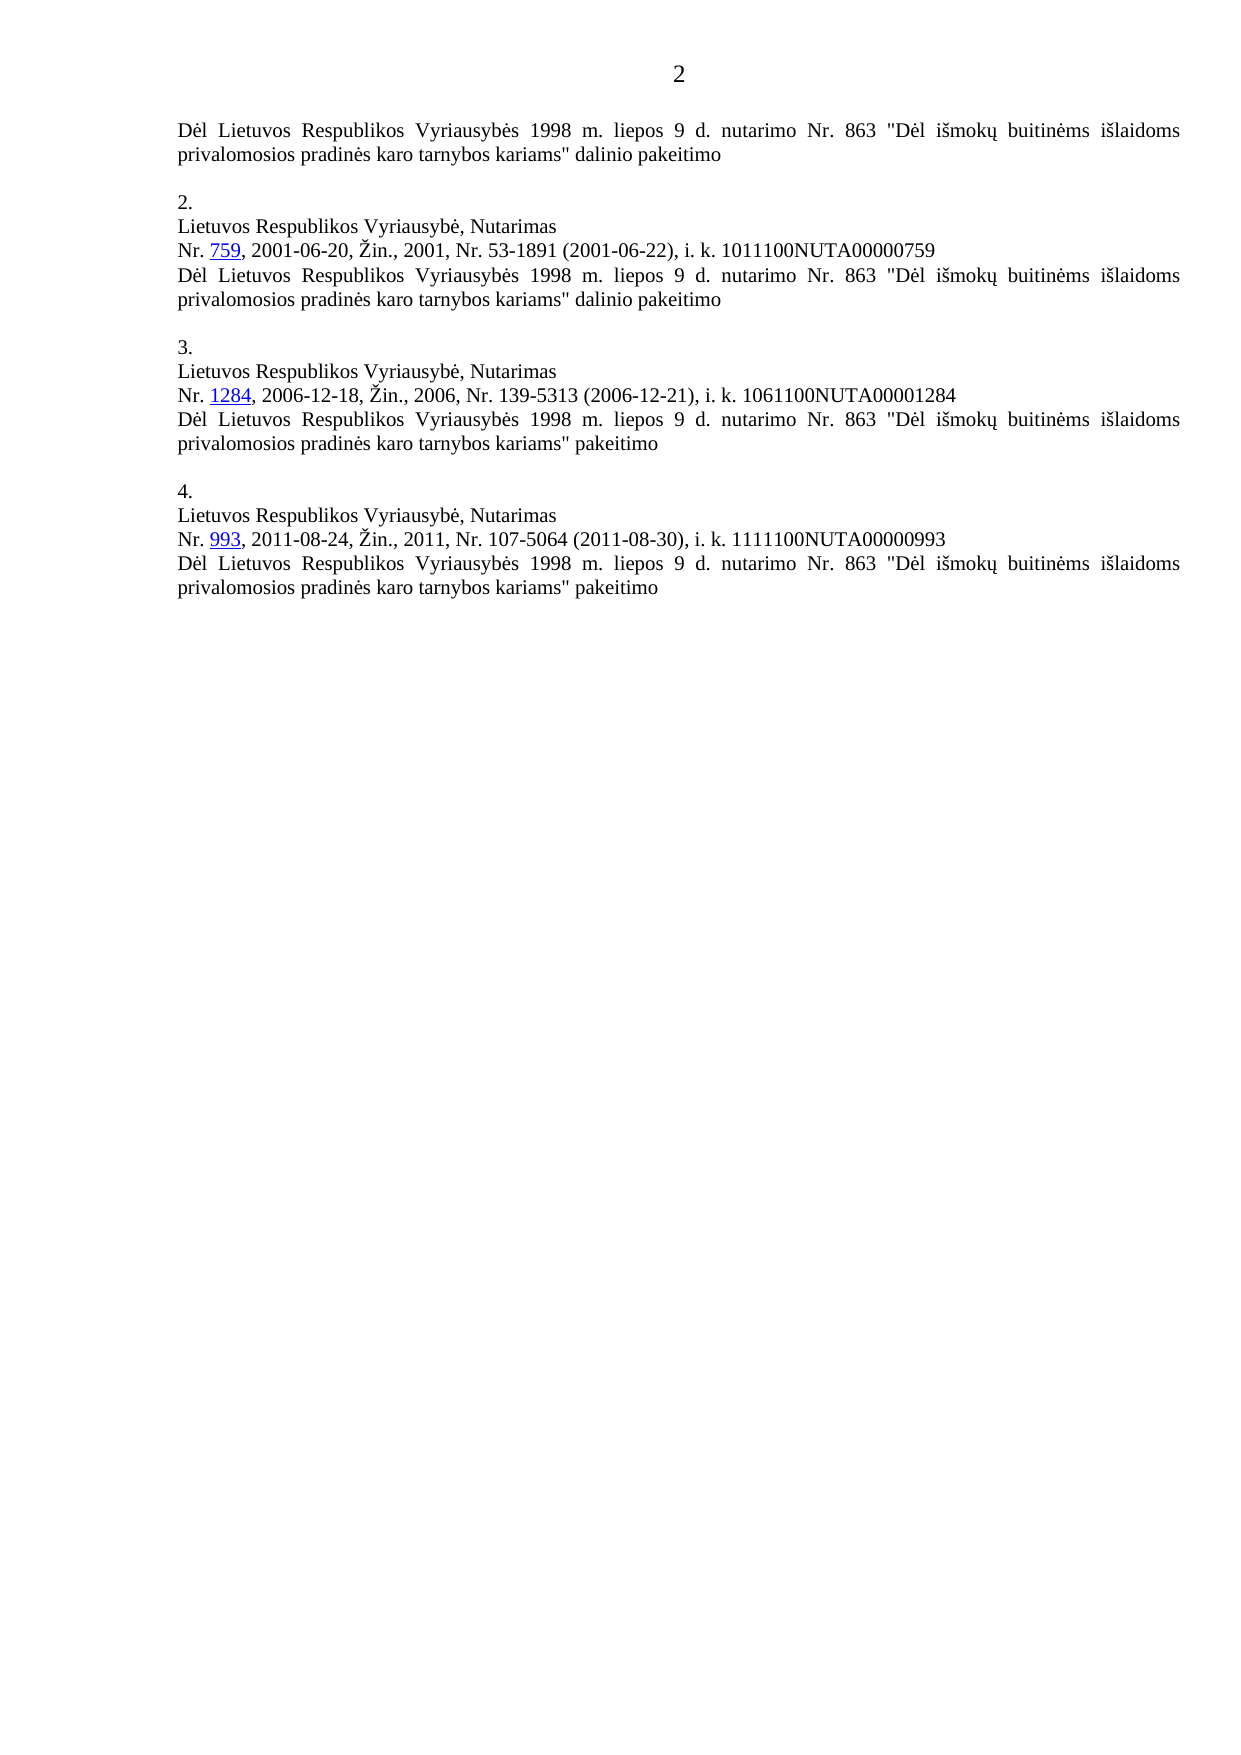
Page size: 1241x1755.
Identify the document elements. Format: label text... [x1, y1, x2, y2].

text 3. [177, 335, 1181, 359]
text Lietuvos Respublikos Vyriausybė, Nutarimas [177, 503, 1181, 527]
text Nr. 1284, 2006-12-18, Žin., 2006, Nr. 139-5313 (2006-12-21), i. k. 1061100NUTA00001284 [177, 383, 1181, 407]
text Nr. 759, 2001-06-20, Žin., 2001, Nr. 53-1891 (2001-06-22), i. k. 1011100NUTA00000759 [177, 238, 1181, 262]
text Nr. 993, 2011-08-24, Žin., 2011, Nr. 107-5064 (2011-08-30), i. k. 1111100NUTA00000993 [177, 527, 1181, 551]
text 4. [177, 479, 1181, 503]
text Lietuvos Respublikos Vyriausybė, Nutarimas [177, 214, 1181, 238]
text Lietuvos Respublikos Vyriausybė, Nutarimas [177, 359, 1181, 383]
text Dėl Lietuvos Respublikos Vyriausybės 1998 m. liepos 9 d. nutarimo Nr. 863 "Dėl išmokų buitinėms išlaidoms privalomosios pradinės karo tarnybos kariams" dalinio pakeitimo [177, 262, 1181, 311]
text Dėl Lietuvos Respublikos Vyriausybės 1998 m. liepos 9 d. nutarimo Nr. 863 "Dėl išmokų buitinėms išlaidoms privalomosios pradinės karo tarnybos kariams" dalinio pakeitimo [177, 118, 1181, 166]
text 2. [177, 190, 1181, 214]
text Dėl Lietuvos Respublikos Vyriausybės 1998 m. liepos 9 d. nutarimo Nr. 863 "Dėl išmokų buitinėms išlaidoms privalomosios pradinės karo tarnybos kariams" pakeitimo [177, 407, 1181, 455]
text Dėl Lietuvos Respublikos Vyriausybės 1998 m. liepos 9 d. nutarimo Nr. 863 "Dėl išmokų buitinėms išlaidoms privalomosios pradinės karo tarnybos kariams" pakeitimo [177, 551, 1181, 599]
